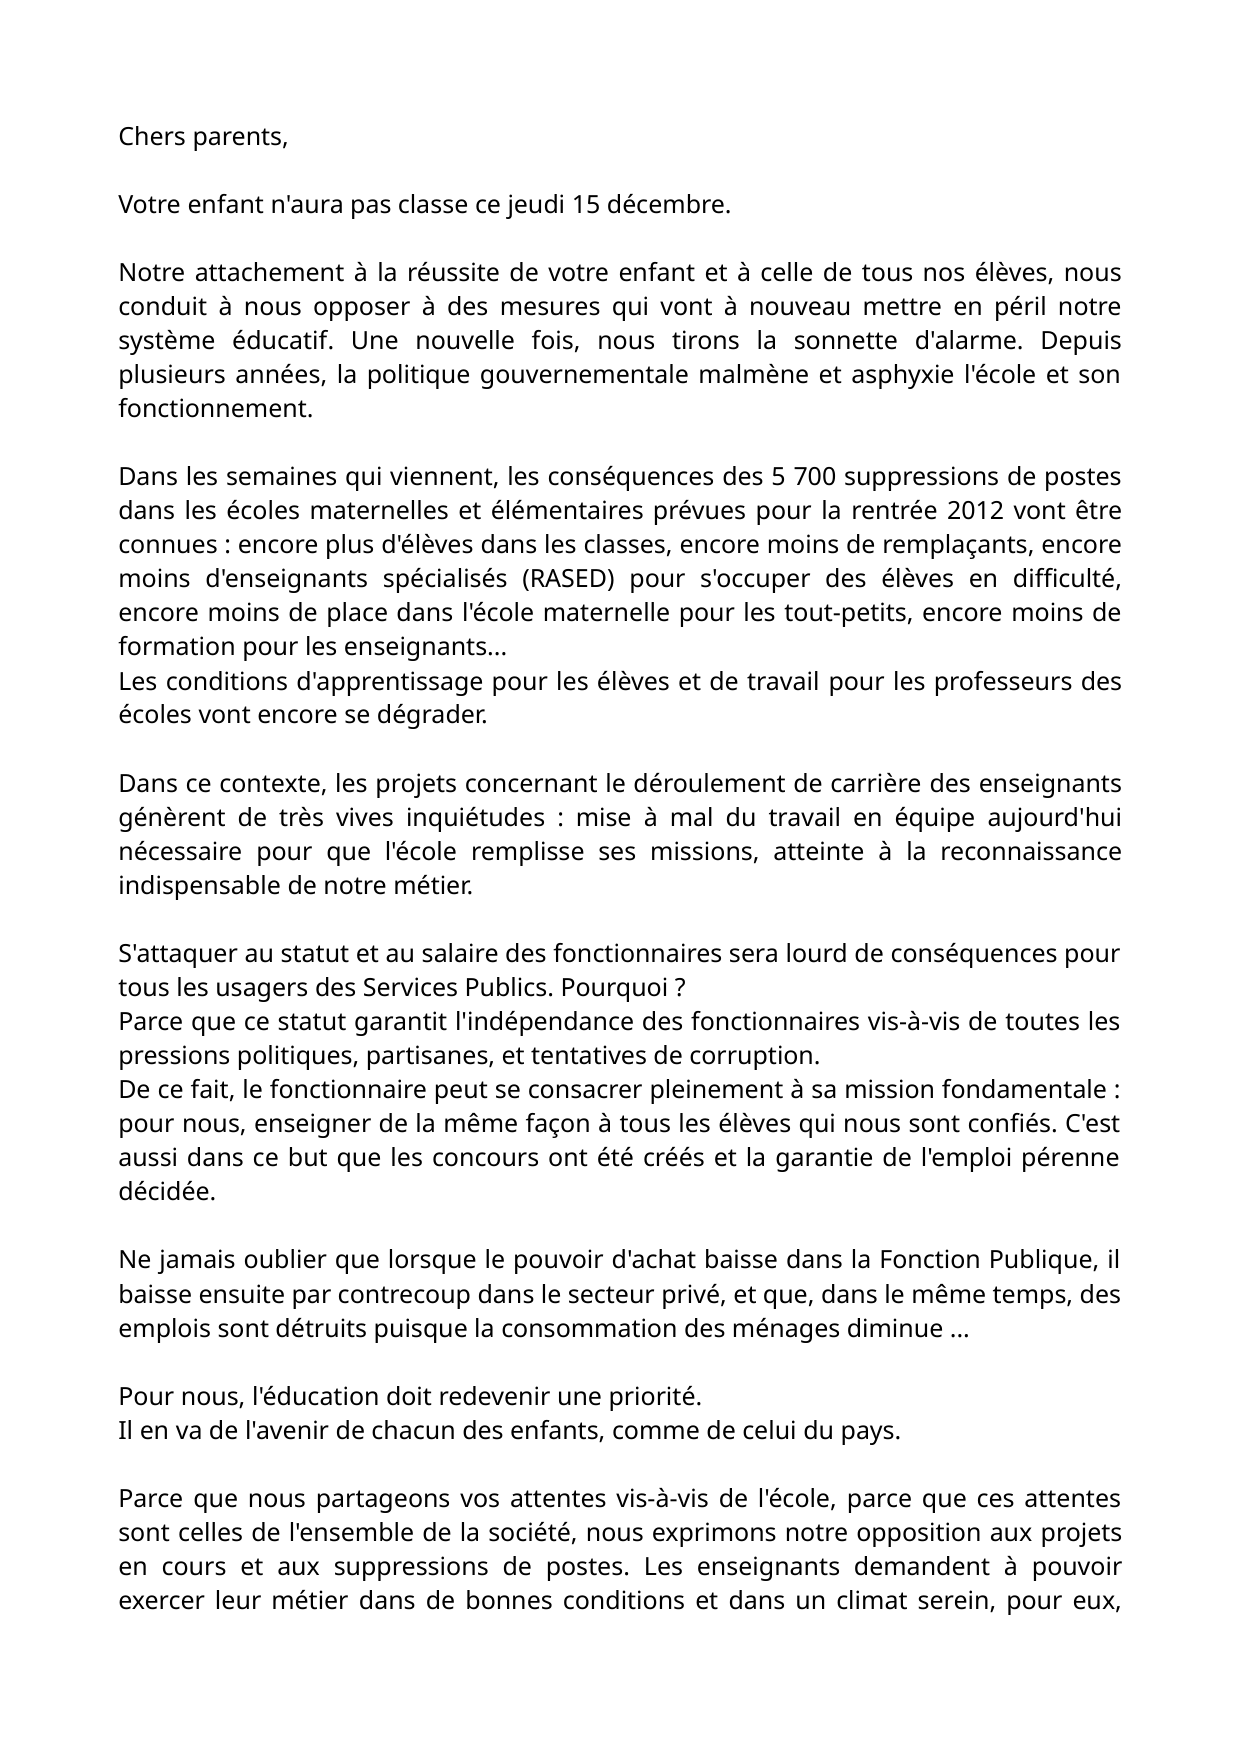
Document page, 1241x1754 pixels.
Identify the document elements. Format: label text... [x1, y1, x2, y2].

text S'attaquer au statut et au salaire des fonctionnaires sera lourd de conséquences pour tous les usagers des Services Publics. Pourquoi ? [118, 936, 1122, 1004]
text Dans les semaines qui viennent, les conséquences des 5 700 suppressions de postes dans les écoles maternelles et élémentaires prévues pour la rentrée 2012 vont être connues : encore plus d'élèves dans les classes, encore moins de remplaçants, encore moins d'enseignants spécialisés (RASED) pour s'occuper des élèves en difficulté, encore moins de place dans l'école maternelle pour les tout-petits, encore moins de formation pour les enseignants... [118, 459, 1122, 663]
text De ce fait, le fonctionnaire peut se consacrer pleinement à sa mission fondamentale : pour nous, enseigner de la même façon à tous les élèves qui nous sont confiés. C'est aussi dans ce but que les concours ont été créés et la garantie de l'emploi pérenne décidée. [118, 1072, 1122, 1208]
text Notre attachement à la réussite de votre enfant et à celle de tous nos élèves, nous conduit à nous opposer à des mesures qui vont à nouveau mettre en péril notre système éducatif. Une nouvelle fois, nous tirons la sonnette d'alarme. Depuis plusieurs années, la politique gouvernementale malmène et asphyxie l'école et son fonctionnement. [118, 254, 1122, 425]
text Ne jamais oublier que lorsque le pouvoir d'achat baisse dans la Fonction Publique, il baisse ensuite par contrecoup dans le secteur privé, et que, dans le même temps, des emplois sont détruits puisque la consommation des ménages diminue ... [118, 1242, 1122, 1344]
text Chers parents, [118, 118, 1122, 152]
text Il en va de l'avenir de chacun des enfants, comme de celui du pays. [118, 1412, 1122, 1447]
text Parce que ce statut garantit l'indépendance des fonctionnaires vis-à-vis de toutes les pressions politiques, partisanes, et tentatives de corruption. [118, 1004, 1122, 1072]
text Les conditions d'apprentissage pour les élèves et de travail pour les professeurs des écoles vont encore se dégrader. [118, 663, 1122, 731]
text Dans ce contexte, les projets concernant le déroulement de carrière des enseignants génèrent de très vives inquiétudes : mise à mal du travail en équipe aujourd'hui nécessaire pour que l'école remplisse ses missions, atteinte à la reconnaissance indispensable de notre métier. [118, 765, 1122, 902]
text Parce que nous partageons vos attentes vis-à-vis de l'école, parce que ces attentes sont celles de l'ensemble de la société, nous exprimons notre opposition aux projets en cours et aux suppressions de postes. Les enseignants demandent à pouvoir exercer leur métier dans de bonnes conditions et dans un climat serein, pour eux, [118, 1481, 1122, 1617]
text Votre enfant n'aura pas classe ce jeudi 15 décembre. [118, 186, 1122, 220]
text Pour nous, l'éducation doit redevenir une priorité. [118, 1378, 1122, 1412]
